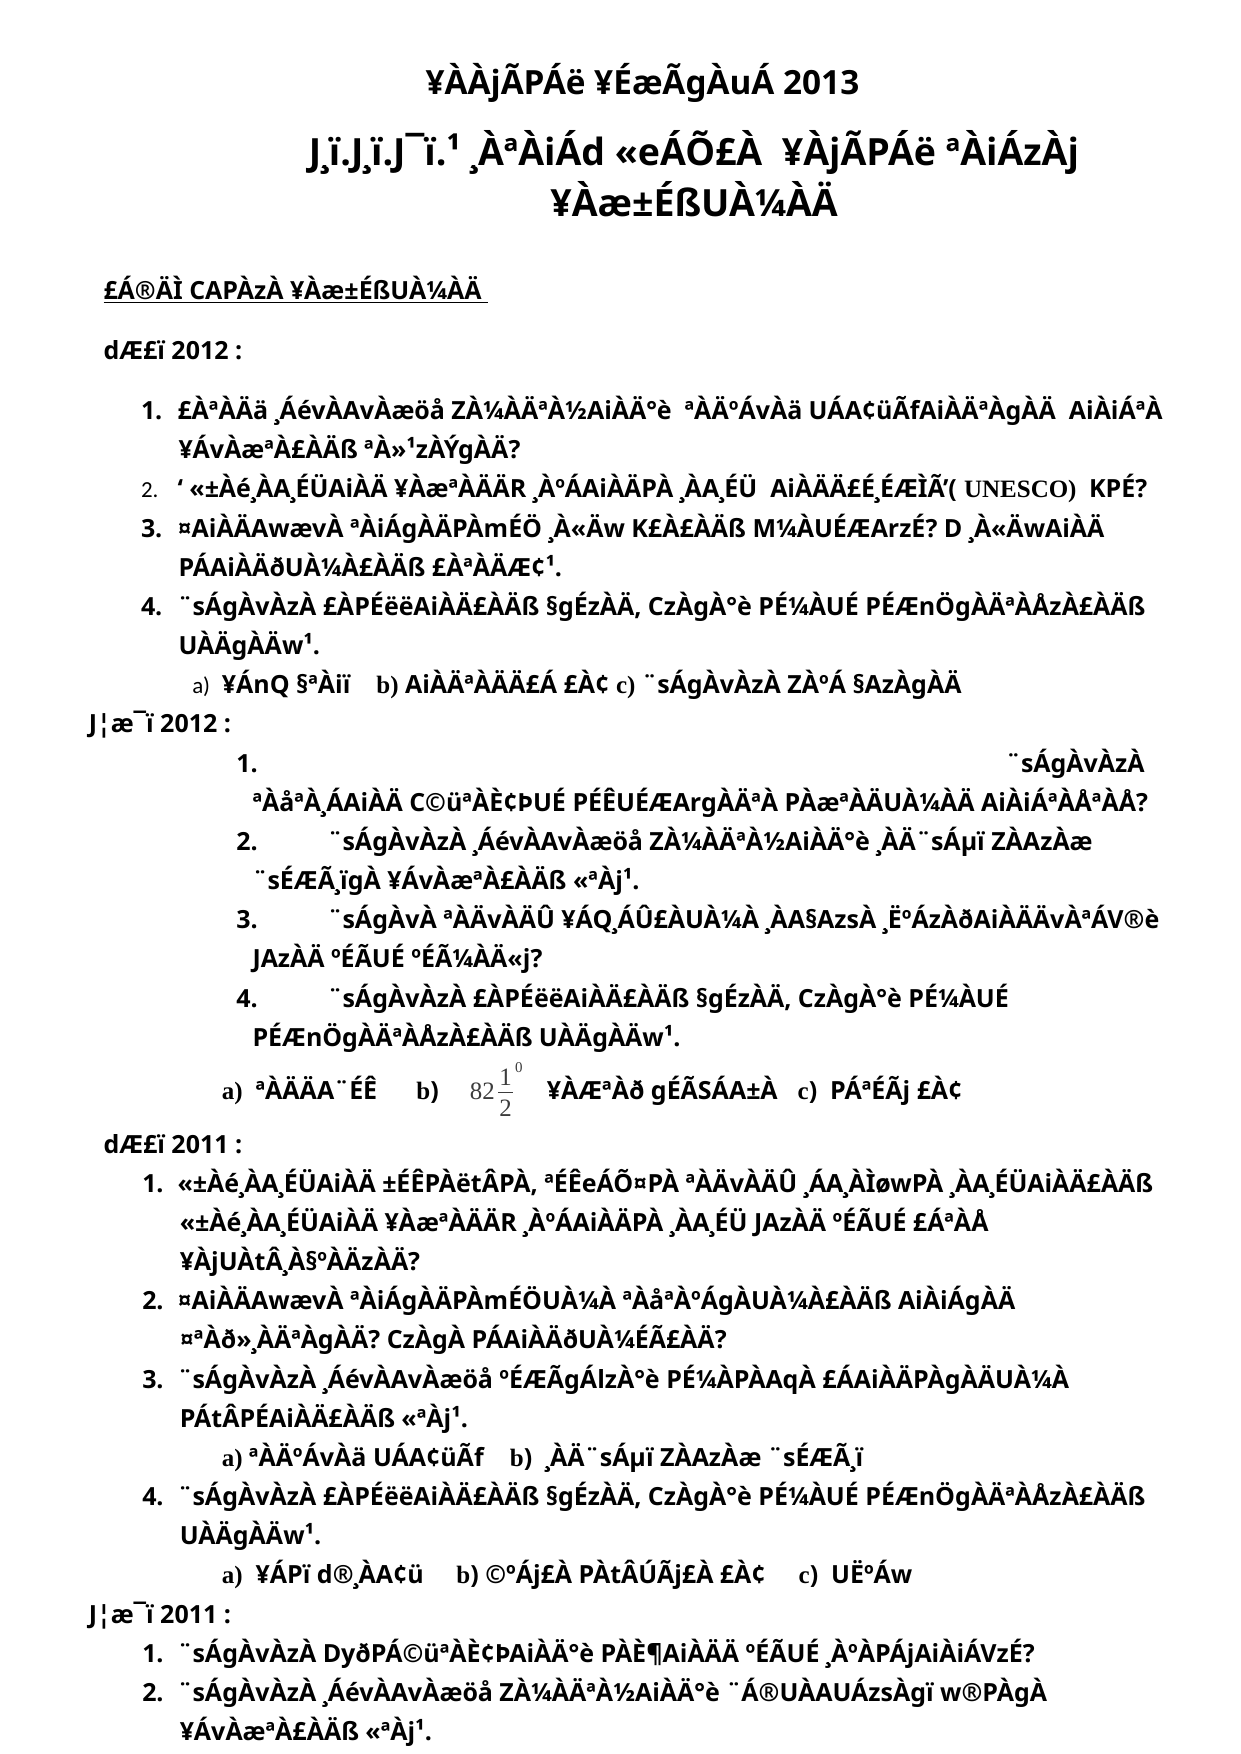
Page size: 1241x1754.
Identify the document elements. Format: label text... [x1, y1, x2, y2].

list ¨sÁgÀvÀzÀ ¸ÁévÀAvÀæöå ºÉÆÃgÁlzÀ°è PÉ¼ÀPÀAqÀ £ÁAiÀÄPÀgÀÄUÀ¼À PÁtÂPÉAiÀÄ£ÀÄß «ªÀj¹. [142, 1361, 1211, 1434]
list a) ªÀÄÄA¨ÉÊ b) ¥ÀÆªÀð gÉÃSÁA±À c) PÁªÉÃj £À¢ [222, 1059, 1211, 1121]
list ¤AiÀÄAwævÀ ªÀiÁgÀÄPÀmÉÖUÀ¼À ªÀåªÀºÁgÀUÀ¼À£ÀÄß AiÀiÁgÀÄ ¤ªÀð»¸ÀÄªÀgÀÄ? CzÀgÀ PÁAiÀÄðUÀ¼ÉÃ£ÀÄ? [142, 1283, 1211, 1356]
list ¨sÁgÀvÀzÀ £ÀPÉëëAiÀÄ£ÀÄß §gÉzÀÄ, CzÀgÀ°è PÉ¼ÀUÉ PÉÆnÖgÀÄªÀÅzÀ£ÀÄß UÀÄgÀÄw¹. [236, 980, 1211, 1053]
list J¦æ¯ï 2012 : [88, 706, 1211, 740]
list ¨sÁgÀvÀzÀ ¸ÁévÀAvÀæöå ZÀ¼ÀÄªÀ½AiÀÄ°è ¨Á®UÀAUÁzsÀgï w®PÀgÀ ¥ÁvÀæªÀ£ÀÄß «ªÀj¹. [142, 1674, 1211, 1748]
list ¤AiÀÄAwævÀ ªÀiÁgÀÄPÀmÉÖ ¸À«Äw K£À£ÀÄß M¼ÀUÉÆArzÉ? D ¸À«ÄwAiÀÄ PÁAiÀÄðUÀ¼À£ÀÄß £ÀªÀÄÆ¢¹. [141, 510, 1211, 583]
list a) ªÀÄºÁvÀä UÁA¢üÃf b) ¸ÀÄ¨sÁµï ZÀAzÀæ ¨sÉÆÃ¸ï [222, 1439, 1211, 1474]
text ¥ÀÀjÃPÁë ¥ÉæÃgÀuÁ 2013 [74, 59, 1211, 104]
list «±Àé¸ÀA¸ÉÜAiÀÄ ±ÉÊPÀëtÂPÀ, ªÉÊeÁÕ¤PÀ ªÀÄvÀÄÛ ¸ÁA¸ÀÌøwPÀ ¸ÀA¸ÉÜAiÀÄ£ÀÄß «±Àé¸ÀA¸ÉÜAiÀÄ ¥ÀæªÀÄÄR ¸ÀºÁAiÀÄPÀ ¸ÀA¸ÉÜ JAzÀÄ ºÉÃUÉ £ÁªÀÅ ¥ÀjUÀtÂ¸À§ºÀÄzÀÄ? [142, 1165, 1211, 1278]
list a) ¥ÁPï d®¸ÀA¢ü b) ©ºÁj£À PÀtÂÚÃj£À £À¢ c) UËºÁw [222, 1557, 1211, 1591]
list dÆ£ï 2011 : [103, 1126, 1211, 1160]
list ‘ «±Àé¸ÀA¸ÉÜAiÀÄ ¥ÀæªÀÄÄR ¸ÀºÁAiÀÄPÀ ¸ÀA¸ÉÜ AiÀÄÄ£É¸ÉÆÌÃ’( UNESCO) KPÉ? [141, 471, 1211, 505]
text J¸ï.J¸ï.J¯ï.¹ ¸ÀªÀiÁd «eÁÕ£À ¥ÀjÃPÁë ªÀiÁzÀj ¥Àæ±ÉßUÀ¼ÀÄ [177, 125, 1211, 227]
list ¨sÁgÀvÀzÀ £ÀPÉëëAiÀÄ£ÀÄß §gÉzÀÄ, CzÀgÀ°è PÉ¼ÀUÉ PÉÆnÖgÀÄªÀÅzÀ£ÀÄß UÀÄgÀÄw¹. [141, 589, 1211, 662]
list ¨sÁgÀvÀzÀ DyðPÁ©üªÀÈ¢ÞAiÀÄ°è PÀÈ¶AiÀÄÄ ºÉÃUÉ ¸ÀºÀPÁjAiÀiÁVzÉ? [142, 1635, 1211, 1669]
list £Á®ÄÌ CAPÀzÀ ¥Àæ±ÉßUÀ¼ÀÄ [103, 273, 1211, 307]
list ¥ÁnQ §ªÀiï b) AiÀÄªÀÄÄ£Á £À¢ c) ¨sÁgÀvÀzÀ ZÀºÁ §AzÀgÀÄ [192, 667, 1211, 701]
list ¨sÁgÀvÀzÀ £ÀPÉëëAiÀÄ£ÀÄß §gÉzÀÄ, CzÀgÀ°è PÉ¼ÀUÉ PÉÆnÖgÀÄªÀÅzÀ£ÀÄß UÀÄgÀÄw¹. [142, 1479, 1211, 1552]
list dÆ£ï 2012 : [103, 333, 1211, 367]
list £ÀªÀÄä ¸ÁévÀAvÀæöå ZÀ¼ÀÄªÀ½AiÀÄ°è ªÀÄºÁvÀä UÁA¢üÃfAiÀÄªÀgÀÄ AiÀiÁªÀ ¥ÁvÀæªÀ£ÀÄß ªÀ»¹zÀÝgÀÄ? [141, 393, 1211, 466]
list ¨sÁgÀvÀzÀ ªÀåªÀ¸ÁAiÀÄ C©üªÀÈ¢ÞUÉ PÉÊUÉÆArgÀÄªÀ PÀæªÀÄUÀ¼ÀÄ AiÀiÁªÀÅªÀÅ? [236, 745, 1211, 818]
list ¨sÁgÀvÀzÀ ¸ÁévÀAvÀæöå ZÀ¼ÀÄªÀ½AiÀÄ°è ¸ÀÄ¨sÁµï ZÀAzÀæ ¨sÉÆÃ¸ïgÀ ¥ÁvÀæªÀ£ÀÄß «ªÀj¹. [236, 824, 1211, 897]
list ¨sÁgÀvÀ ªÀÄvÀÄÛ ¥ÁQ¸ÁÛ£ÀUÀ¼À ¸ÀA§AzsÀ ¸ËºÁzÀðAiÀÄÄvÀªÁV®è JAzÀÄ ºÉÃUÉ ºÉÃ¼ÀÄ«j? [236, 902, 1211, 975]
list J¦æ¯ï 2011 : [88, 1596, 1211, 1630]
